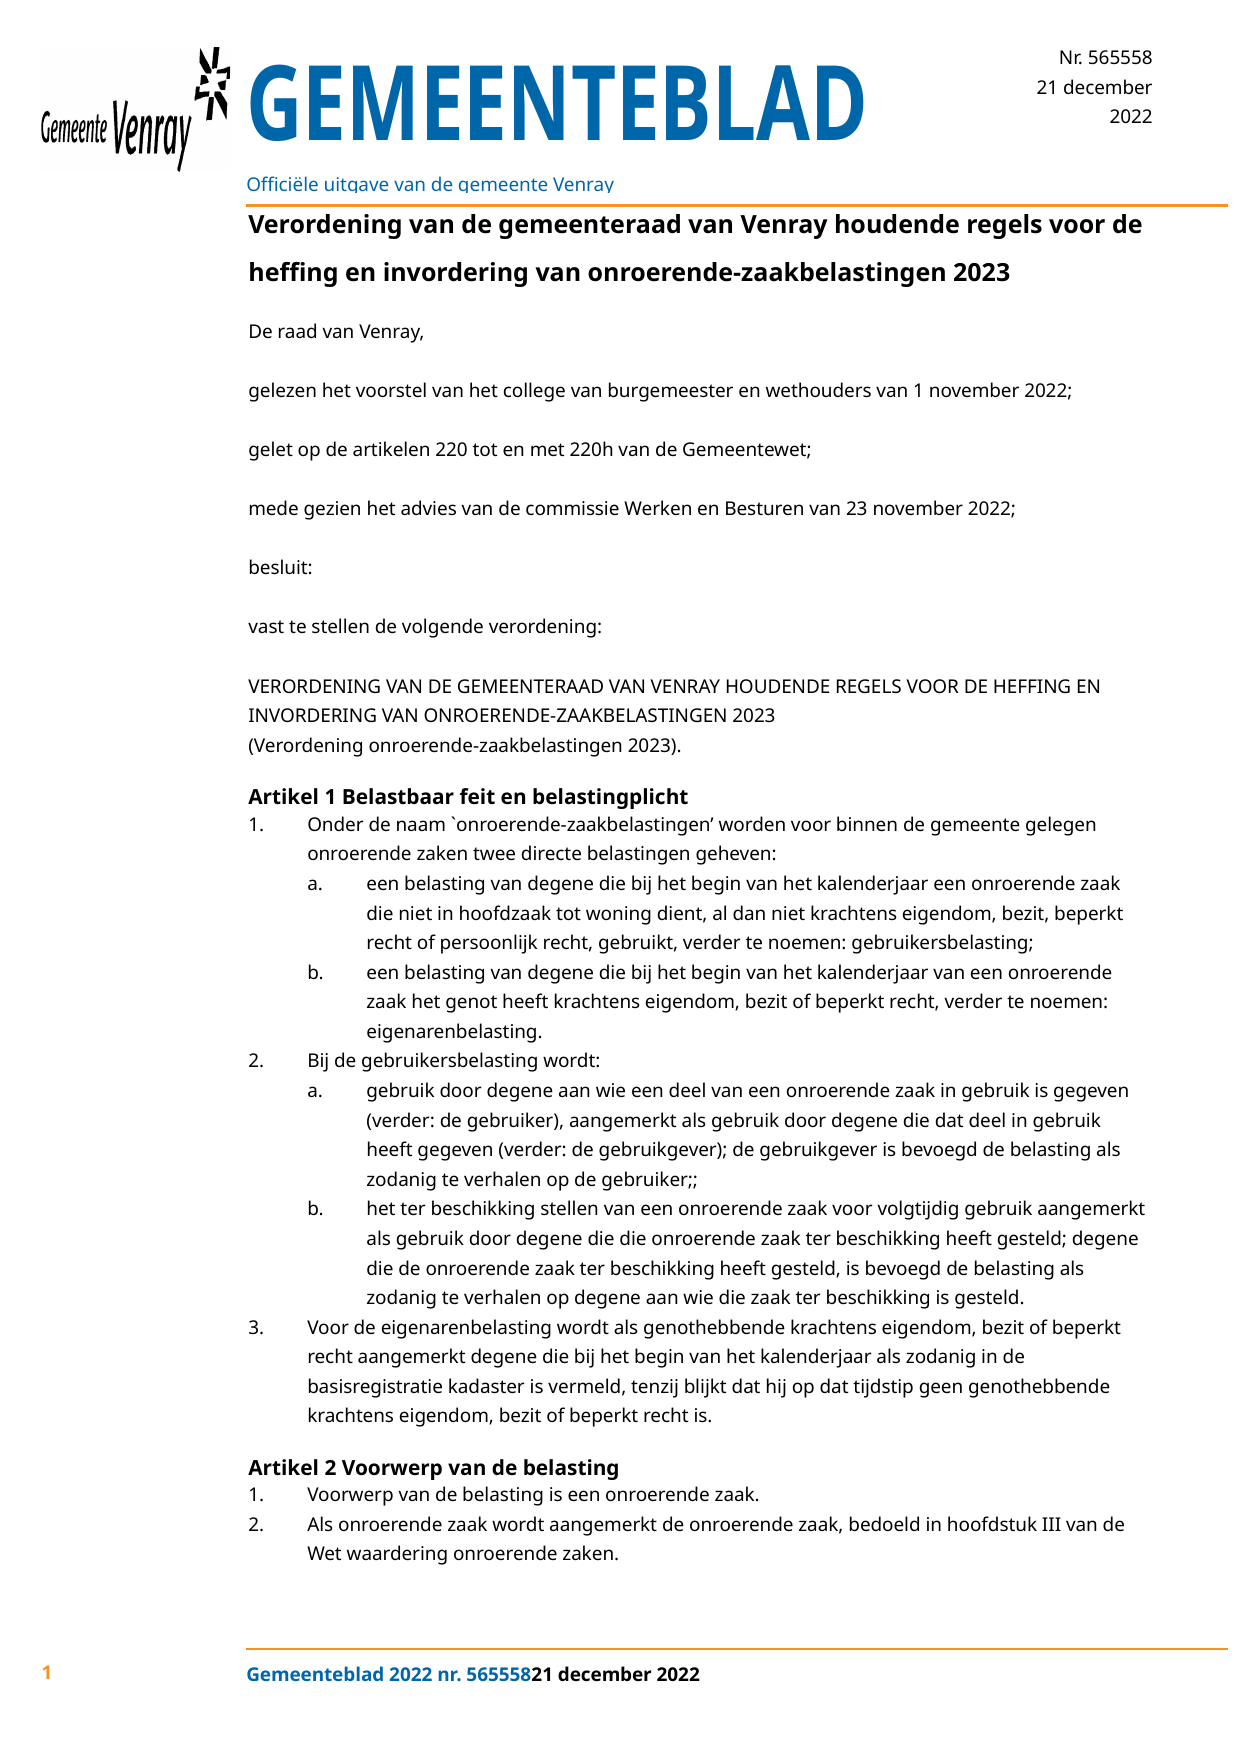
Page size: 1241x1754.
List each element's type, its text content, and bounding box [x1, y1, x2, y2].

text vast te stellen de volgende verordening: [248, 614, 1152, 639]
picture [41, 47, 231, 172]
text gelezen het voorstel van het college van burgemeester en wethouders van 1 november 2022; [248, 377, 1152, 403]
list Voor de eigenarenbelasting wordt als genothebbende krachtens eigendom, bezit of beperkt recht aangemerkt degene die bij het begin van het kalenderjaar als zodanig in de basisregistratie kadaster is vermeld, tenzij blijkt dat hij op dat tijdstip geen genothebbende krachtens eigendom, bezit of beperkt recht is. [248, 1314, 1152, 1428]
text De raad van Venray, [248, 318, 1152, 344]
text (Verordening onroerende-zaakbelastingen 2023). [248, 732, 1152, 758]
text gelet op de artikelen 220 tot en met 220h van de Gemeentewet; [248, 436, 1152, 462]
text Artikel 2 Voorwerp van de belasting [248, 1453, 1152, 1481]
list een belasting van degene die bij het begin van het kalenderjaar een onroerende zaak die niet in hoofdzaak tot woning dient, al dan niet krachtens eigendom, bezit, beperkt recht of persoonlijk recht, gebruikt, verder te noemen: gebruikersbelasting; [307, 870, 1152, 955]
list Voorwerp van de belasting is een onroerende zaak. [248, 1481, 1152, 1507]
list Als onroerende zaak wordt aangemerkt de onroerende zaak, bedoeld in hoofdstuk III van de Wet waardering onroerende zaken. [248, 1511, 1152, 1566]
text besluit: [248, 554, 1152, 580]
list gebruik door degene aan wie een deel van een onroerende zaak in gebruik is gegeven (verder: de gebruiker), aangemerkt als gebruik door degene die dat deel in gebruik heeft gegeven (verder: de gebruikgever); de gebruikgever is bevoegd de belasting als zodanig te verhalen op de gebruiker;; [307, 1077, 1152, 1192]
list een belasting van degene die bij het begin van het kalenderjaar van een onroerende zaak het genot heeft krachtens eigendom, bezit of beperkt recht, verder te noemen: eigenarenbelasting. [307, 959, 1152, 1044]
text VERORDENING VAN DE GEMEENTERAAD VAN VENRAY HOUDENDE REGELS VOOR DE HEFFING EN INVORDERING VAN ONROERENDE-ZAAKBELASTINGEN 2023 [248, 673, 1152, 728]
text Verordening van de gemeenteraad van Venray houdende regels voor de heffing en invordering van onroerende-zaakbelastingen 2023 [248, 207, 1152, 288]
text Artikel 1 Belastbaar feit en belastingplicht [248, 782, 1152, 811]
list het ter beschikking stellen van een onroerende zaak voor volgtijdig gebruik aangemerkt als gebruik door degene die die onroerende zaak ter beschikking heeft gesteld; degene die de onroerende zaak ter beschikking heeft gesteld, is bevoegd de belasting als zodanig te verhalen op degene aan wie die zaak ter beschikking is gesteld. [307, 1196, 1152, 1310]
list Onder de naam `onroerende-zaakbelastingen’ worden voor binnen de gemeente gelegen onroerende zaken twee directe belastingen geheven: [248, 811, 1152, 866]
text mede gezien het advies van de commissie Werken en Besturen van 23 november 2022; [248, 495, 1152, 521]
list Bij de gebruikersbelasting wordt: [248, 1048, 1152, 1073]
